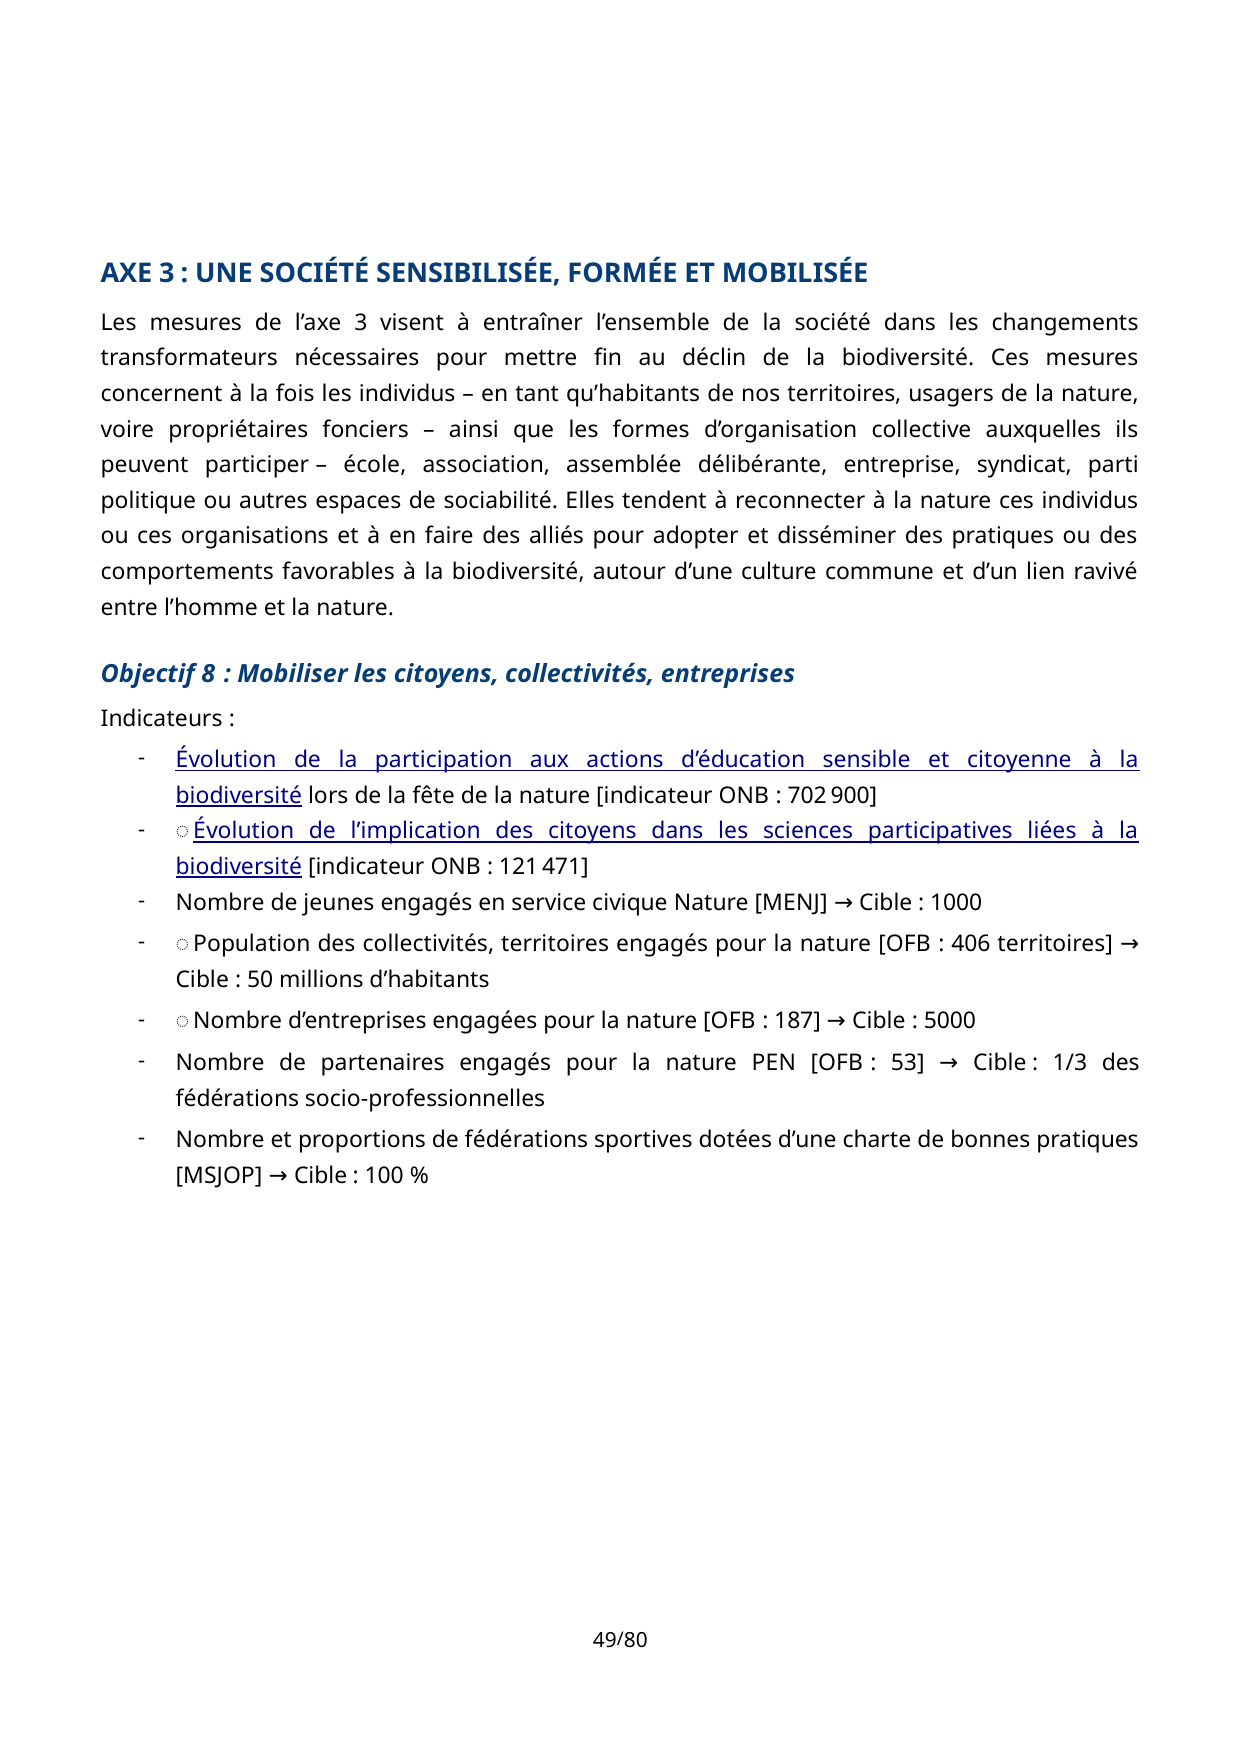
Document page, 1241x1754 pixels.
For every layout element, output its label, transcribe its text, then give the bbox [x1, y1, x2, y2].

list Nombre de jeunes engagés en service civique Nature [MENJ] → Cible : 1000 [138, 886, 1140, 917]
subtitle Objectif 8 : Mobiliser les citoyens, collectivités, entreprises [100, 656, 1140, 690]
text Les mesures de l’axe 3 visent à entraîner l’ensemble de la société dans les changements transformateurs nécessaires pour mettre fin au déclin de la biodiversité. Ces mesures concernent à la fois les individus – en tant qu’habitants de nos territoires, usagers de la nature, voire propriétaires fonciers – ainsi que les formes d’organisation collective auxquelles ils peuvent participer – école, association, assemblée délibérante, entreprise, syndicat, parti politique ou autres espaces de sociabilité. Elles tendent à reconnecter à la nature ces individus ou ces organisations et à en faire des alliés pour adopter et disséminer des pratiques ou des comportements favorables à la biodiversité, autour d’une culture commune et d’un lien ravivé entre l’homme et la nature. [100, 306, 1140, 622]
list Nombre de partenaires engagés pour la nature PEN [OFB : 53] → Cible : 1/3 des fédérations socio-professionnelles [138, 1046, 1140, 1113]
list ◌ Population des collectivités, territoires engagés pour la nature [OFB : 406 territoires] → Cible : 50 millions d’habitants [138, 927, 1140, 994]
list ◌ Nombre d’entreprises engagées pour la nature [OFB : 187] → Cible : 5000 [138, 1004, 1140, 1036]
list ◌ Évolution de l’implication des citoyens dans les sciences participatives liées à la biodiversité [indicateur ONB : 121 471] [138, 814, 1140, 881]
list Nombre et proportions de fédérations sportives dotées d’une charte de bonnes pratiques [MSJOP] → Cible : 100 % [138, 1123, 1140, 1190]
list Évolution de la participation aux actions d’éducation sensible et citoyenne à la biodiversité lors de la fête de la nature [indicateur ONB : 702 900] [138, 743, 1140, 810]
subtitle AXE 3 : UNE SOCIÉTÉ SENSIBILISÉE, FORMÉE ET MOBILISÉE [100, 254, 1140, 291]
text Indicateurs : [100, 702, 1140, 733]
